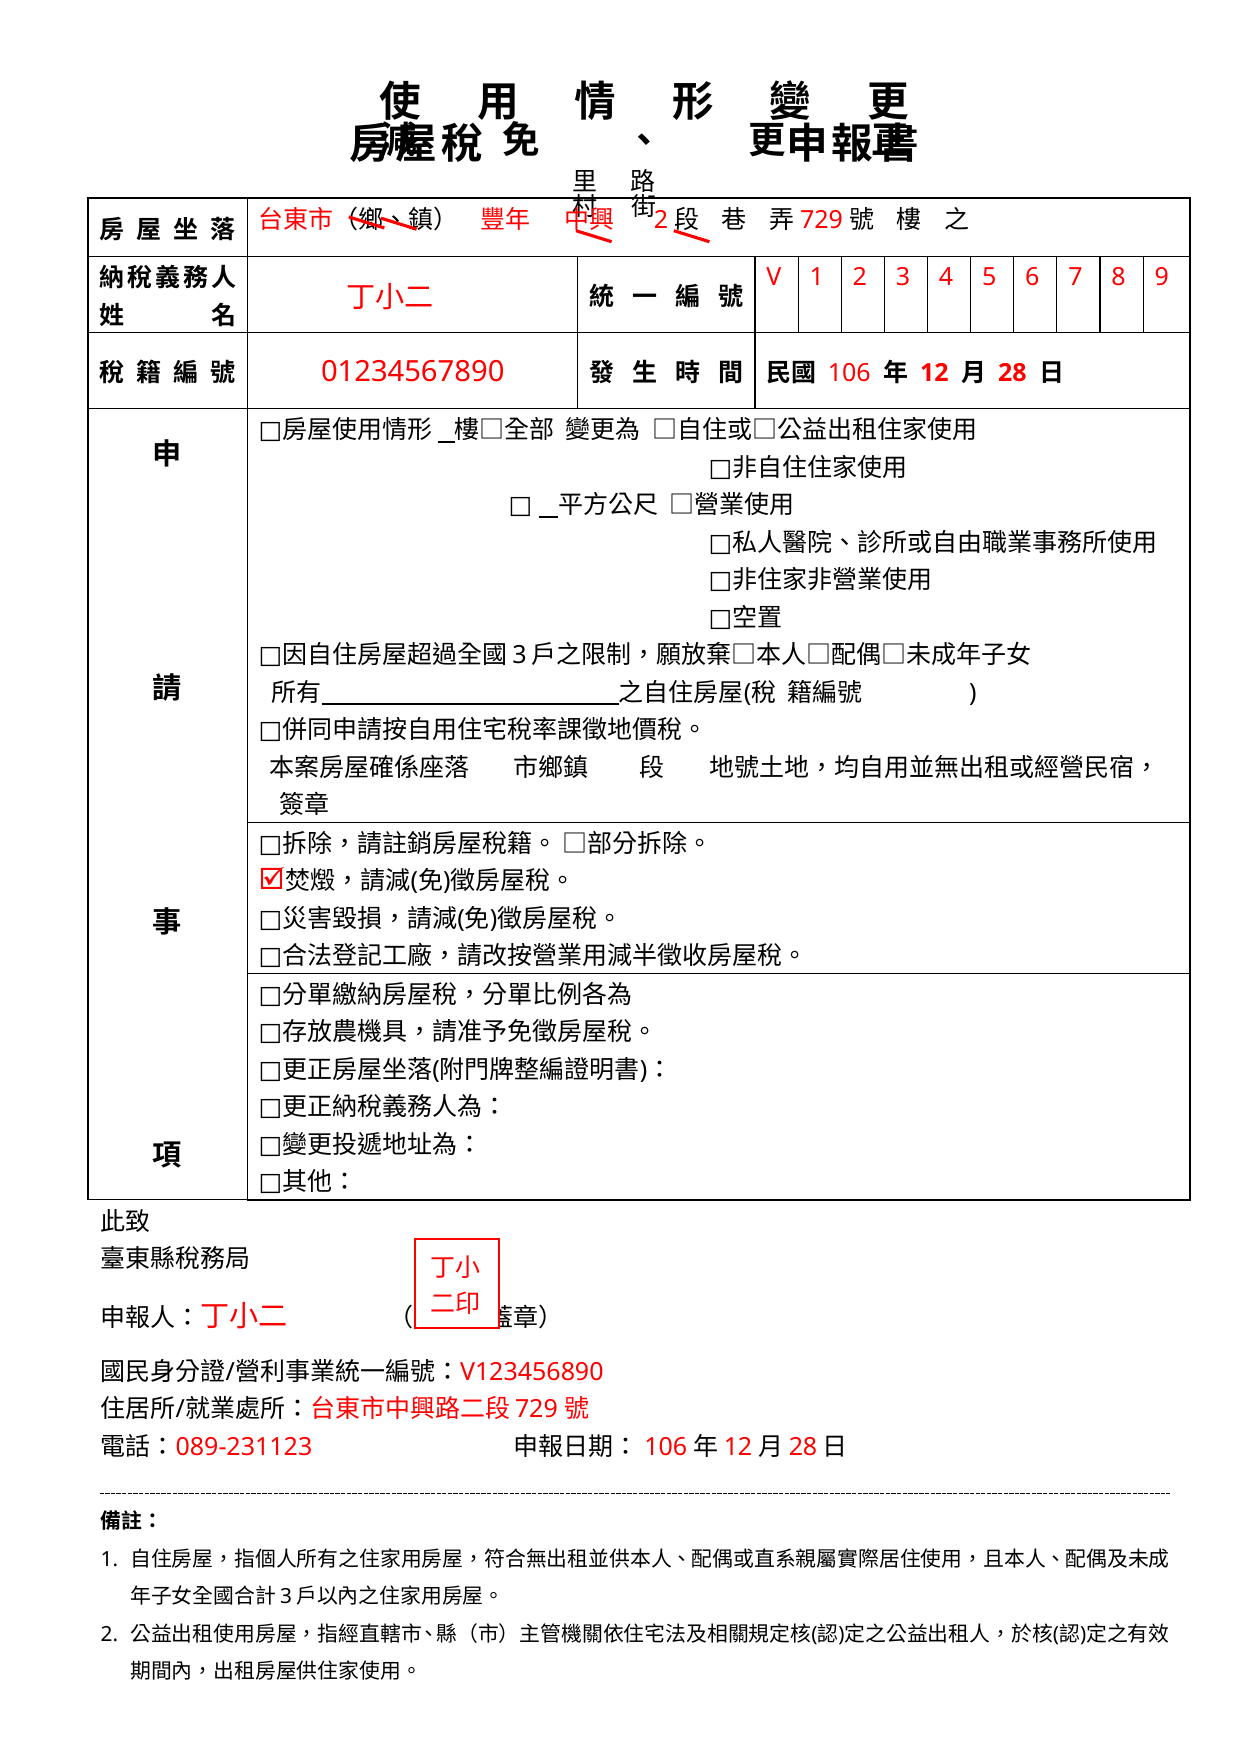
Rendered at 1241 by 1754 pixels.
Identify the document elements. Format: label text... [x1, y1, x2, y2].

text 使用情形變更 [379, 86, 909, 123]
table_header 房屋坐落 [89, 199, 247, 256]
table_cell 3 [885, 257, 927, 332]
text 村 街 [559, 199, 577, 220]
text 減免、更正 [401, 152, 417, 161]
table_header 台東市（鄉、鎮） 豐年 中興 2 段 巷 弄 729 號 樓 之 [248, 199, 1189, 256]
table_cell 納稅義務人 姓名 [89, 257, 247, 332]
text 村 街 [580, 199, 592, 215]
text 減免、更正 [453, 123, 463, 134]
table_cell 稅籍編號 [89, 333, 247, 408]
table_cell 01234567890 [248, 333, 577, 408]
text 臺東縣稅務局 [100, 1238, 413, 1276]
text [500, 1238, 1169, 1276]
table_cell 發生時間 [578, 333, 754, 408]
text 減免、更正 [844, 123, 895, 161]
text 減免、更正 [462, 123, 476, 134]
table_cell 5 [971, 257, 1013, 332]
table_cell 丁小二 [248, 257, 577, 332]
table_cell 9 [1144, 257, 1189, 332]
table_cell □拆除，請註銷房屋稅籍。 □部分拆除。 焚燬，請減(免)徵房屋稅。 □災害毀損，請減(免)徵房屋稅。 □合法登記工廠，請改按營業用減半徵收房屋稅。 [248, 823, 1189, 973]
text 里 路 [559, 170, 733, 195]
text 減免、更正 [461, 147, 470, 161]
list 自住房屋，指個人所有之住家用房屋，符合無出租並供本人、配偶或直系親屬實際居住使用，且本人、配偶及未成年子女全國合計3戶以內之住家用房屋。 [100, 1538, 1169, 1613]
text 減免、更正 [453, 135, 462, 161]
text 房屋稅 申報書 [100, 103, 543, 178]
text 減免、更正 [414, 123, 453, 161]
text 二印 [431, 1283, 483, 1320]
text 減免、更正 [379, 123, 404, 146]
table_cell 2 [842, 257, 884, 332]
text 國民身分證/營利事業統一編號：V123456890 [100, 1351, 1169, 1388]
table_cell 統一編號 [578, 257, 754, 332]
text 電話：089-231123 申報日期： 106 年12 月28日 [100, 1426, 1169, 1463]
text 減免、更正 [474, 123, 804, 161]
text 村 街 [593, 199, 733, 220]
text 減免、更正 [382, 131, 400, 161]
text 備註： [100, 1501, 1169, 1538]
list 公益出租使用房屋，指經直轄市、縣（市）主管機關依住宅法及相關規定核(認)定之公益出租人，於核(認)定之有效期間內，出租房屋供住家使用。 [100, 1613, 1169, 1688]
table_cell V [756, 257, 798, 332]
text 房屋稅 申報書 [749, 103, 1169, 178]
table_cell 8 [1101, 257, 1143, 332]
table_cell 申請事項 [89, 409, 247, 1199]
text 丁小 [431, 1247, 483, 1283]
text 減免、更正 [809, 123, 840, 161]
table_cell □房屋使用情形 樓□全部 變更為 □自住或□公益出租住家使用 □非自住住家使用 □ 平方公尺 □營業使用 □私人醫院、診所或自由職業事務所使用 □非住家非營業使用 □空置 □因自住房屋超過全國3戶之限制，願放棄□本人□配偶□未成年子女 所有 之自住房屋(稅 籍編號 ) □併同申請按自用住宅稅率課徵地價稅。 本案房屋確係座落 市鄉鎮 段 地號土地，均自用並無出租或經營民宿，簽章 [248, 409, 1189, 822]
text 申報人：丁小二 （簽名或蓋章） [100, 1276, 1169, 1351]
table_cell 民國 106 年 12 月 28 日 [756, 333, 1189, 408]
table_cell 4 [928, 257, 970, 332]
table_cell 7 [1057, 257, 1099, 332]
table_cell □分單繳納房屋稅，分單比例各為 □存放農機具，請准予免徵房屋稅。 □更正房屋坐落(附門牌整編證明書)： □更正納稅義務人為： □變更投遞地址為： □其他： [248, 974, 1189, 1199]
table_cell 6 [1014, 257, 1056, 332]
table_cell 1 [799, 257, 841, 332]
text 住居所/就業處所：台東市中興路二段729 號 [100, 1388, 1169, 1426]
text 此致 [100, 1201, 1169, 1238]
